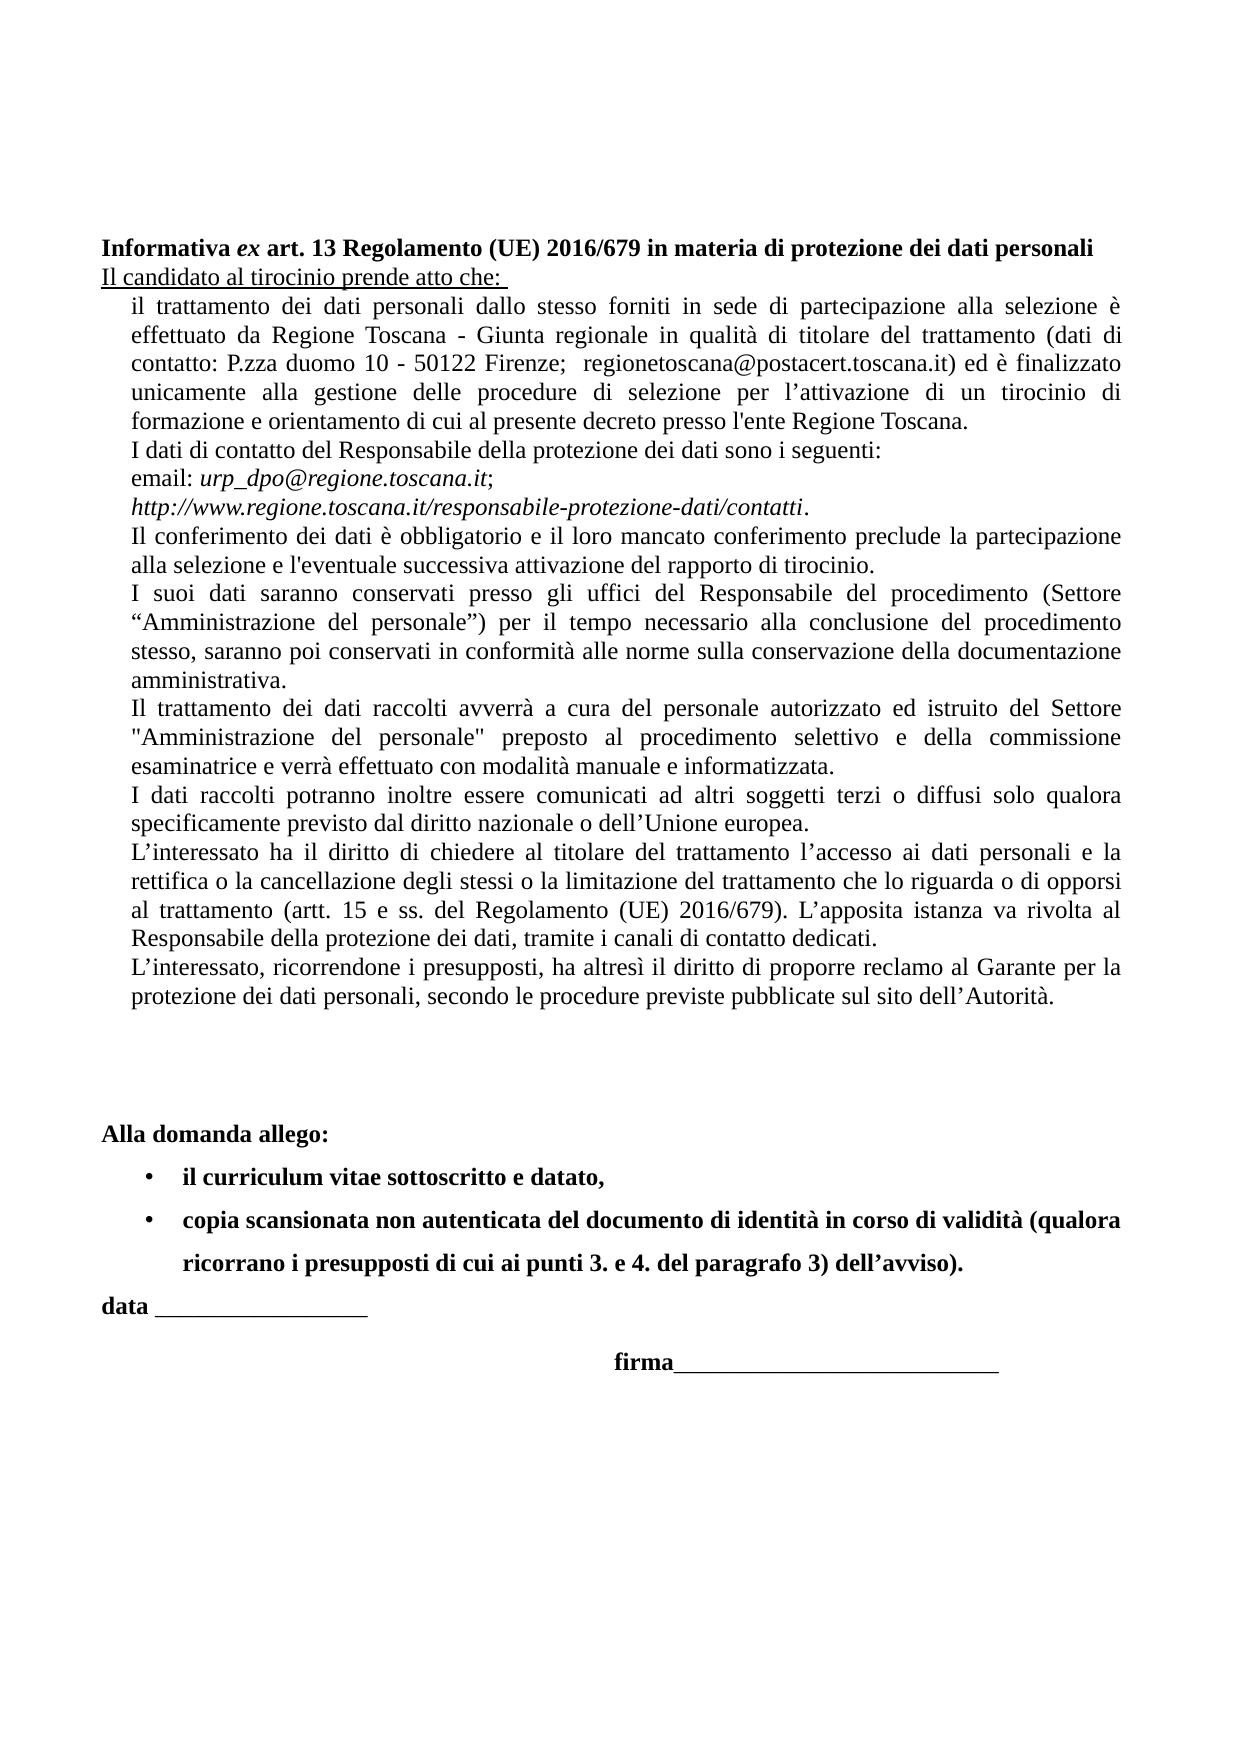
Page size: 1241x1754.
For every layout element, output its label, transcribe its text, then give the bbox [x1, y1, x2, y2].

text Il candidato al tirocinio prende atto che: [101, 262, 1122, 291]
text Il trattamento dei dati raccolti avverrà a cura del personale autorizzato ed istruito del Settore "Amministrazione del personale" preposto al procedimento selettivo e della commissione esaminatrice e verrà effettuato con modalità manuale e informatizzata. [131, 693, 1122, 780]
text data _________________ [101, 1291, 1122, 1320]
text Informativa ex art. 13 Regolamento (UE) 2016/679 in materia di protezione dei dati personali [101, 233, 1122, 262]
text L’interessato, ricorrendone i presupposti, ha altresì il diritto di proporre reclamo al Garante per la protezione dei dati personali, secondo le procedure previste pubblicate sul sito dell’Autorità. [131, 952, 1122, 1010]
text il trattamento dei dati personali dallo stesso forniti in sede di partecipazione alla selezione è effettuato da Regione Toscana - Giunta regionale in qualità di titolare del trattamento (dati di contatto: P.zza duomo 10 - 50122 Firenze; regionetoscana@postacert.toscana.it) ed è finalizzato unicamente alla gestione delle procedure di selezione per l’attivazione di un tirocinio di formazione e orientamento di cui al presente decreto presso l'ente Regione Toscana. [131, 291, 1122, 435]
text Il conferimento dei dati è obbligatorio e il loro mancato conferimento preclude la partecipazione alla selezione e l'eventuale successiva attivazione del rapporto di tirocinio. [131, 521, 1122, 578]
list il curriculum vitae sottoscritto e datato, [145, 1162, 1122, 1191]
text I suoi dati saranno conservati presso gli uffici del Responsabile del procedimento (Settore “Amministrazione del personale”) per il tempo necessario alla conclusione del procedimento stesso, saranno poi conservati in conformità alle norme sulla conservazione della documentazione amministrativa. [131, 578, 1122, 693]
text email: urp_dpo@regione.toscana.it; [131, 463, 1122, 492]
text I dati di contatto del Responsabile della protezione dei dati sono i seguenti: [131, 435, 1122, 463]
text http://www.regione.toscana.it/responsabile-protezione-dati/contatti. [131, 492, 1122, 521]
text I dati raccolti potranno inoltre essere comunicati ad altri soggetti terzi o diffusi solo qualora specificamente previsto dal diritto nazionale o dell’Unione europea. [131, 780, 1122, 837]
list copia scansionata non autenticata del documento di identità in corso di validità (qualora ricorrano i presupposti di cui ai punti 3. e 4. del paragrafo 3) dell’avviso). [145, 1205, 1122, 1277]
text firma__________________________ [101, 1347, 1122, 1376]
text L’interessato ha il diritto di chiedere al titolare del trattamento l’accesso ai dati personali e la rettifica o la cancellazione degli stessi o la limitazione del trattamento che lo riguarda o di opporsi al trattamento (artt. 15 e ss. del Regolamento (UE) 2016/679). L’apposita istanza va rivolta al Responsabile della protezione dei dati, tramite i canali di contatto dedicati. [131, 837, 1122, 952]
text Alla domanda allego: [101, 1119, 1122, 1148]
